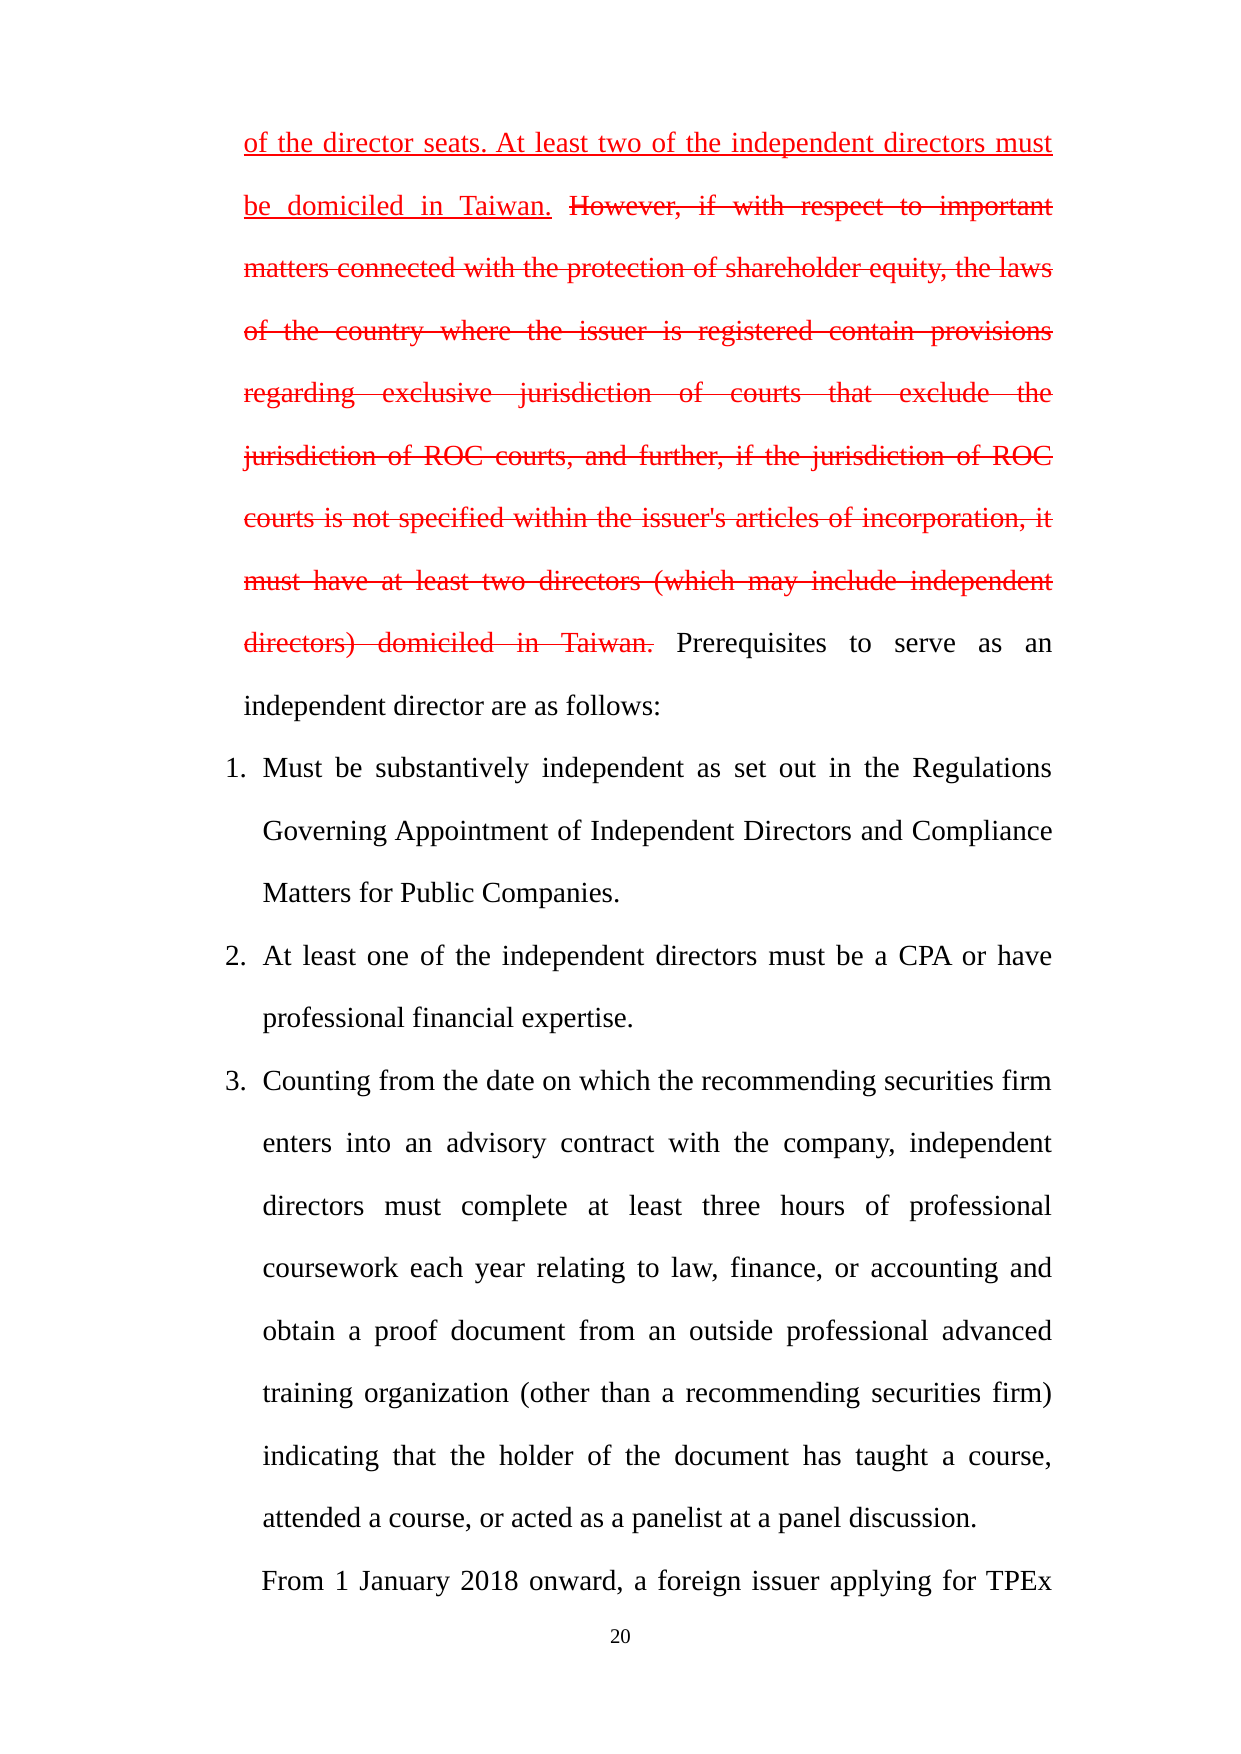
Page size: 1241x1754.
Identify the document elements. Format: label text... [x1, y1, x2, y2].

text 2. At least one of the independent directors must be a CPA or have professional financial expertise. [225, 913, 1053, 1038]
text 1. Must be substantively independent as set out in the Regulations Governing Appointment of Independent Directors and Compliance Matters for Public Companies. [225, 725, 1053, 913]
text From 1 January 2018 onward, a foreign issuer applying for TPEx [261, 1538, 1053, 1600]
text of the director seats. At least two of the independent directors must be domiciled in Taiwan. However, if with respect to important matters connected with the protection of shareholder equity, the laws of the country where the issuer is registered contain provisions regarding exclusive jurisdiction of courts that exclude the jurisdiction of ROC courts, and further, if the jurisdiction of ROC courts is not specified within the issuer's articles of incorporation, it must have at least two directors (which may include independent directors) domiciled in Taiwan. Prerequisites to serve as an independent director are as follows: [187, 100, 1053, 725]
text 3. Counting from the date on which the recommending securities firm enters into an advisory contract with the company, independent directors must complete at least three hours of professional coursework each year relating to law, finance, or accounting and obtain a proof document from an outside professional advanced training organization (other than a recommending securities firm) indicating that the holder of the document has taught a course, attended a course, or acted as a panelist at a panel discussion. [225, 1038, 1053, 1538]
